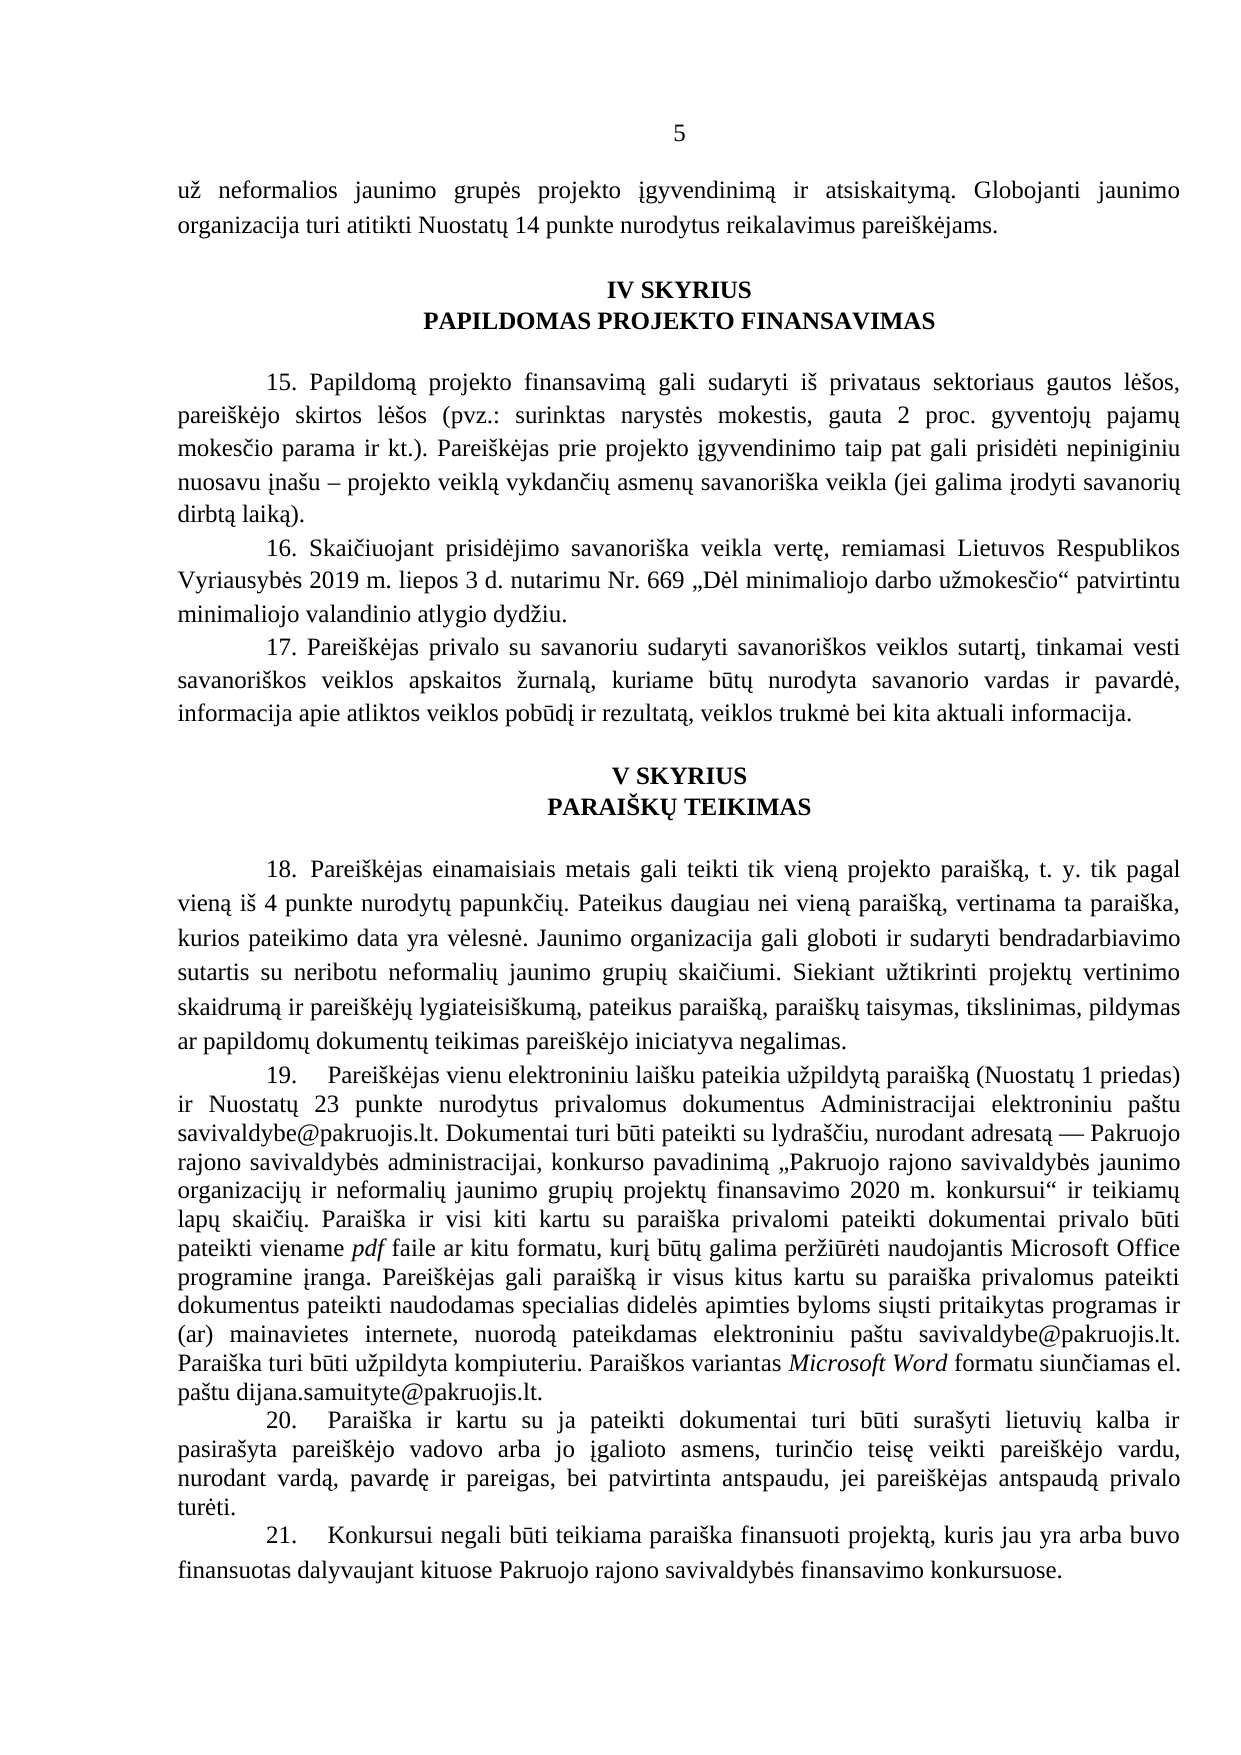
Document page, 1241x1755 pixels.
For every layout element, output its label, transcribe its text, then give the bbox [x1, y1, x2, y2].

text 18. Pareiškėjas einamaisiais metais gali teikti tik vieną projekto paraišką, t. y. tik pagal vieną iš 4 punkte nurodytų papunkčių. Pateikus daugiau nei vieną paraišką, vertinama ta paraiška, kurios pateikimo data yra vėlesnė. Jaunimo organizacija gali globoti ir sudaryti bendradarbiavimo sutartis su neribotu neformalių jaunimo grupių skaičiumi. Siekiant užtikrinti projektų vertinimo skaidrumą ir pareiškėjų lygiateisiškumą, pateikus paraišką, paraiškų taisymas, tikslinimas, pildymas ar papildomų dokumentų teikimas pareiškėjo iniciatyva negalimas. [177, 854, 1181, 1055]
text 17. Pareiškėjas privalo su savanoriu sudaryti savanoriškos veiklos sutartį, tinkamai vesti savanoriškos veiklos apskaitos žurnalą, kuriame būtų nurodyta savanorio vardas ir pavardė, informacija apie atliktos veiklos pobūdį ir rezultatą, veiklos trukmė bei kita aktuali informacija. [177, 632, 1181, 726]
text PARAIŠKŲ TEIKIMAS [177, 792, 1181, 821]
text 21. Konkursui negali būti teikiama paraiška finansuoti projektą, kuris jau yra arba buvo finansuotas dalyvaujant kituose Pakruojo rajono savivaldybės finansavimo konkursuose. [177, 1521, 1181, 1584]
text 16. Skaičiuojant prisidėjimo savanoriška veikla vertę, remiamasi Lietuvos Respublikos Vyriausybės 2019 m. liepos 3 d. nutarimu Nr. 669 „Dėl minimaliojo darbo užmokesčio“ patvirtintu minimaliojo valandinio atlygio dydžiu. [177, 533, 1181, 627]
text 19. Pareiškėjas vienu elektroniniu laišku pateikia užpildytą paraišką (Nuostatų 1 priedas) ir Nuostatų 23 punkte nurodytus privalomus dokumentus Administracijai elektroniniu paštu savivaldybe@pakruojis.lt. Dokumentai turi būti pateikti su lydraščiu, nurodant adresatą — Pakruojo rajono savivaldybės administracijai, konkurso pavadinimą „Pakruojo rajono savivaldybės jaunimo organizacijų ir neformalių jaunimo grupių projektų finansavimo 2020 m. konkursui“ ir teikiamų lapų skaičių. Paraiška ir visi kiti kartu su paraiška privalomi pateikti dokumentai privalo būti pateikti viename pdf faile ar kitu formatu, kurį būtų galima peržiūrėti naudojantis Microsoft Office programine įranga. Pareiškėjas gali paraišką ir visus kitus kartu su paraiška privalomus pateikti dokumentus pateikti naudodamas specialias didelės apimties byloms siųsti pritaikytas programas ir (ar) mainavietes internete, nuorodą pateikdamas elektroniniu paštu savivaldybe@pakruojis.lt. Paraiška turi būti užpildyta kompiuteriu. Paraiškos variantas Microsoft Word formatu siunčiamas el. paštu dijana.samuityte@pakruojis.lt. [177, 1061, 1181, 1406]
text V SKYRIUS [177, 761, 1181, 790]
text 20. Paraiška ir kartu su ja pateikti dokumentai turi būti surašyti lietuvių kalba ir pasirašyta pareiškėjo vadovo arba jo įgalioto asmens, turinčio teisę veikti pareiškėjo vardu, nurodant vardą, pavardę ir pareigas, bei patvirtinta antspaudu, jei pareiškėjas antspaudą privalo turėti. [177, 1406, 1181, 1521]
text PAPILDOMAS PROJEKTO FINANSAVIMAS [177, 306, 1181, 335]
text už neformalios jaunimo grupės projekto įgyvendinimą ir atsiskaitymą. Globojanti jaunimo organizacija turi atitikti Nuostatų 14 punkte nurodytus reikalavimus pareiškėjams. [177, 176, 1181, 239]
text IV SKYRIUS [177, 275, 1181, 304]
text 15. Papildomą projekto finansavimą gali sudaryti iš privataus sektoriaus gautos lėšos, pareiškėjo skirtos lėšos (pvz.: surinktas narystės mokestis, gauta 2 proc. gyventojų pajamų mokesčio parama ir kt.). Pareiškėjas prie projekto įgyvendinimo taip pat gali prisidėti nepiniginiu nuosavu įnašu – projekto veiklą vykdančių asmenų savanoriška veikla (jei galima įrodyti savanorių dirbtą laiką). [177, 367, 1181, 528]
